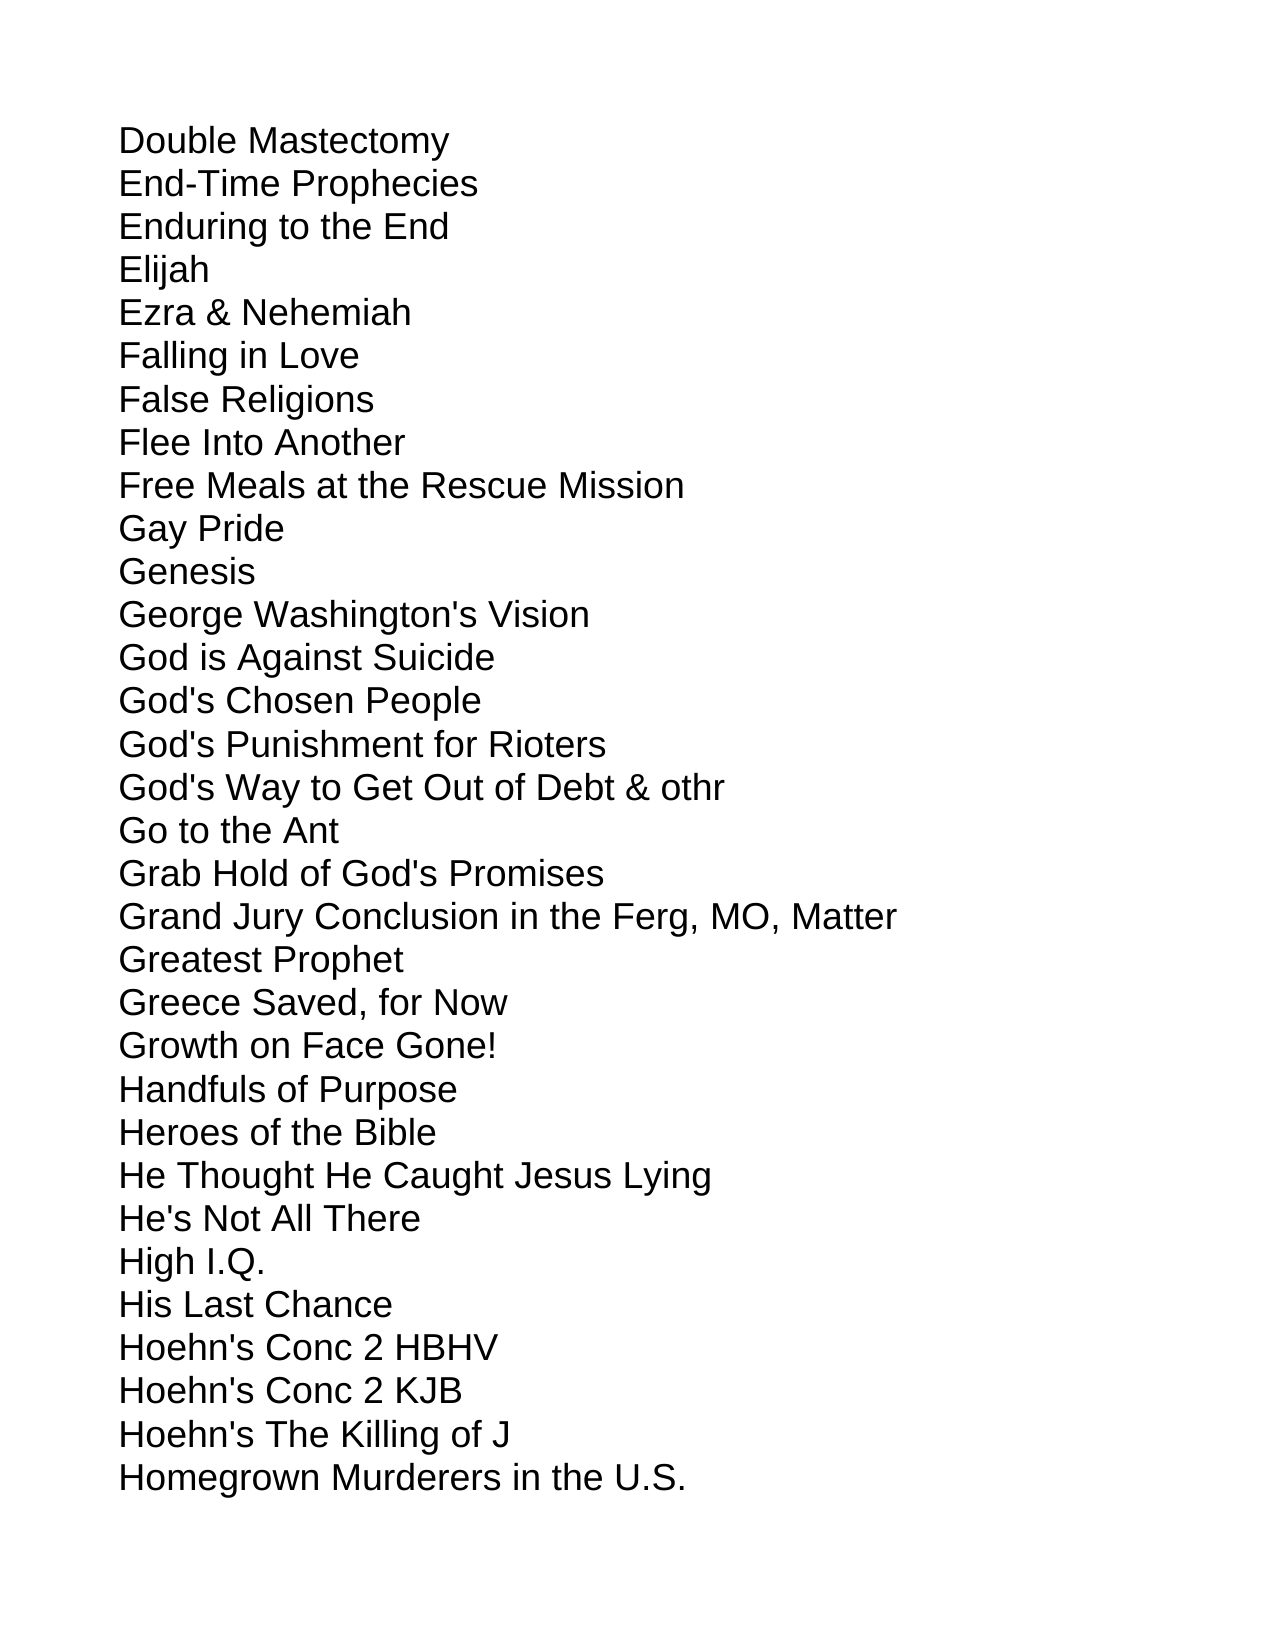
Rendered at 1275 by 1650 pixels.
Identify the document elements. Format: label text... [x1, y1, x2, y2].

text Greece Saved, for Now [118, 981, 1157, 1024]
text His Last Chance [118, 1282, 1157, 1326]
text Homegrown Murderers in the U.S. [118, 1455, 1157, 1498]
text Double Mastectomy [118, 118, 1157, 161]
text High I.Q. [118, 1239, 1157, 1282]
text Genesis [118, 549, 1157, 592]
text God is Against Suicide [118, 636, 1157, 679]
text God's Chosen People [118, 679, 1157, 722]
text Grab Hold of God's Promises [118, 851, 1157, 894]
text George Washington's Vision [118, 592, 1157, 636]
text Grand Jury Conclusion in the Ferg, MO, Matter [118, 894, 1157, 937]
text Handfuls of Purpose [118, 1067, 1157, 1110]
text Elijah [118, 247, 1157, 291]
text God's Way to Get Out of Debt & othr [118, 765, 1157, 808]
text Hoehn's Conc 2 KJB [118, 1369, 1157, 1412]
text Growth on Face Gone! [118, 1024, 1157, 1067]
text Greatest Prophet [118, 937, 1157, 981]
text Gay Pride [118, 506, 1157, 549]
text God's Punishment for Rioters [118, 722, 1157, 765]
text He Thought He Caught Jesus Lying [118, 1153, 1157, 1196]
text Ezra & Nehemiah [118, 291, 1157, 334]
text Enduring to the End [118, 204, 1157, 247]
text Hoehn's The Killing of J [118, 1412, 1157, 1455]
text He's Not All There [118, 1196, 1157, 1239]
text Heroes of the Bible [118, 1110, 1157, 1153]
text Go to the Ant [118, 808, 1157, 851]
text Flee Into Another [118, 420, 1157, 463]
text Falling in Love [118, 334, 1157, 377]
text Hoehn's Conc 2 HBHV [118, 1326, 1157, 1369]
text False Religions [118, 377, 1157, 420]
text End-Time Prophecies [118, 161, 1157, 204]
text Free Meals at the Rescue Mission [118, 463, 1157, 506]
